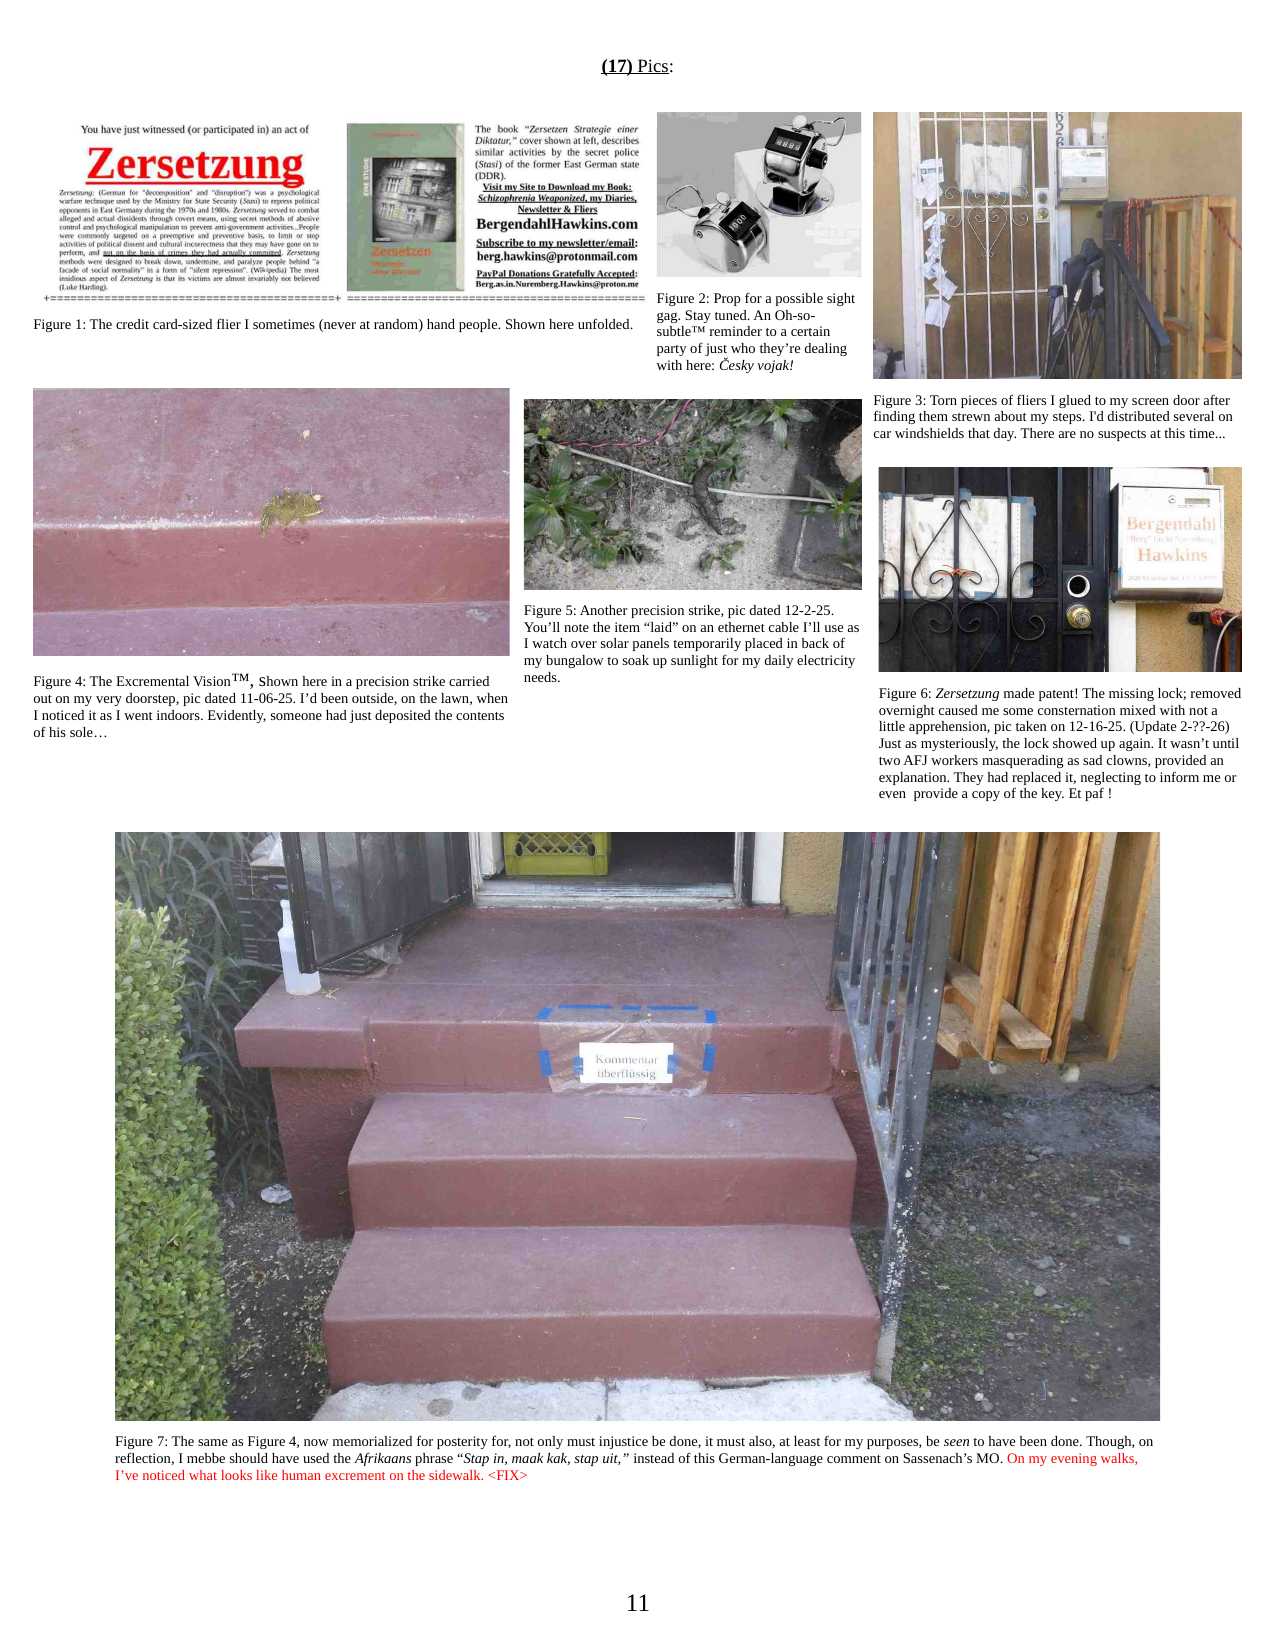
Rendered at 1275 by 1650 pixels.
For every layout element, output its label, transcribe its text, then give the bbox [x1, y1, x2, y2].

picture [33, 110, 653, 304]
text Figure 4: The Excremental Vision™, shown here in a precision strike carried out on my very doorstep, pic dated 11-06-25. I’d been outside, on the lawn, when I noticed it as I went indoors. Evidently, someone had just deposited the contents of his sole… [33, 656, 509, 740]
text Figure 2: Prop for a possible sight gag. Stay tuned. An Oh-so-subtle™ reminder to a certain party of just who they’re dealing with here: Česky vojak! [656, 277, 862, 373]
text (17) Pics: [33, 54, 1242, 76]
picture [873, 112, 1242, 379]
picture [115, 832, 1161, 1421]
picture [33, 388, 510, 656]
text Figure 7: The same as Figure 4, now memorialized for posterity for, not only must injustice be done, it must also, at least for my purposes, be seen to have been done. Though, on reflection, I mebbe should have used the Afrikaans phrase “Stap in, maak kak, stap uit,” instead of this German-language comment on Sassenach’s MO. On my evening walks, I’ve noticed what looks like human excrement on the sidewalk. <FIX> [115, 1421, 1160, 1483]
picture [656, 112, 862, 277]
picture [523, 399, 862, 590]
text Figure 5: Another precision strike, pic dated 12-2-25. You’ll note the item “laid” on an ethernet cable I’ll use as I watch over solar panels temporarily placed in back of my bungalow to soak up sunlight for my daily electricity needs. [524, 590, 862, 686]
text Figure 1: The credit card-sized flier I sometimes (never at random) hand people. Shown here unfolded. [33, 304, 652, 333]
text Figure 6: Zersetzung made patent! The missing lock; removed overnight caused me some consternation mixed with not a little apprehension, pic taken on 12-16-25. (Update 2-??-26) Just as mysteriously, the lock showed up again. It wasn’t until two AFJ workers masquerading as sad clowns, provided an explanation. They had replaced it, neglecting to inform me or even provide a copy of the key. Et paf ! [878, 672, 1242, 802]
text Figure 3: Torn pieces of fliers I glued to my screen door after finding them strewn about my steps. I'd distributed several on car windshields that day. There are no suspects at this time... [873, 379, 1242, 442]
picture [878, 467, 1242, 672]
